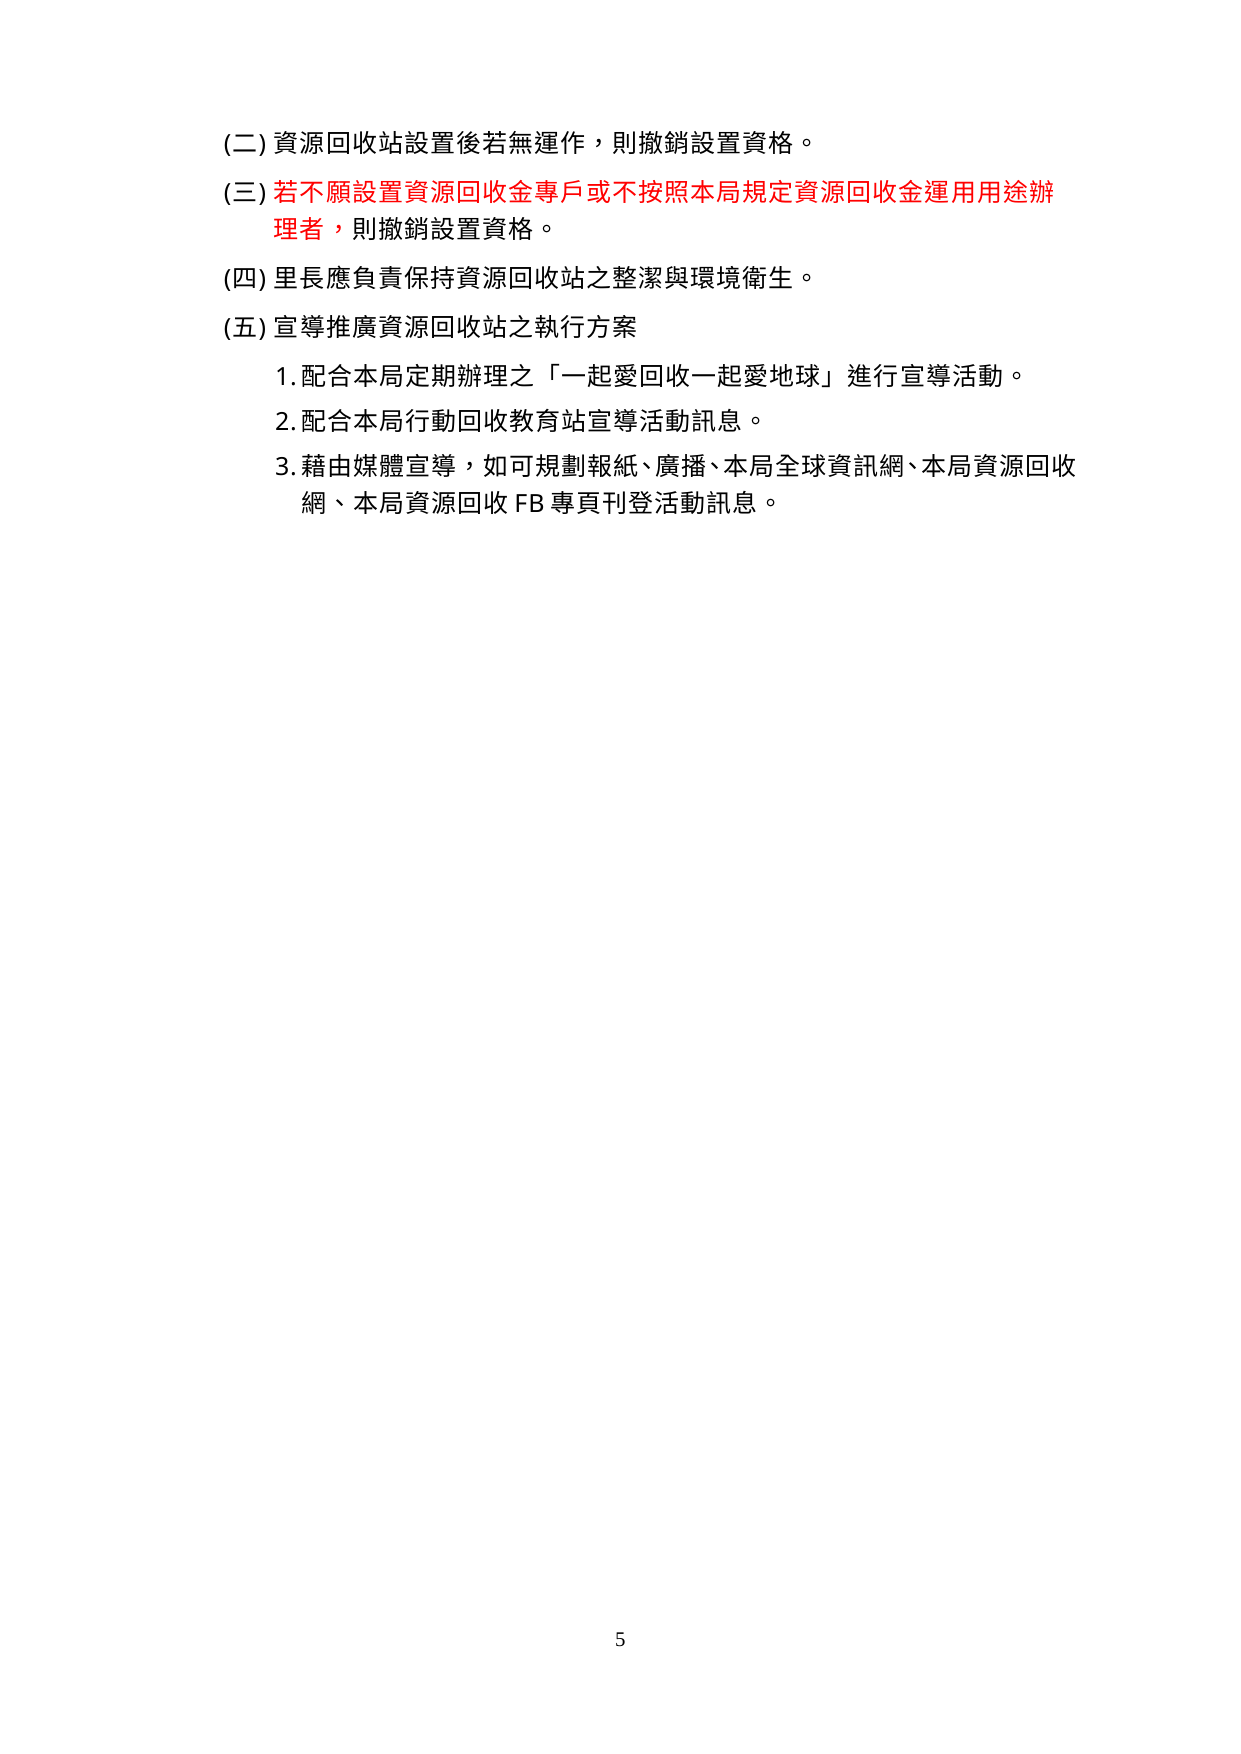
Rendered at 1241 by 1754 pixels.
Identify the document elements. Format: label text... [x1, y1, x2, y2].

list 配合本局行動回收教育站宣導活動訊息。 [275, 400, 1075, 438]
list 資源回收站設置後若無運作，則撤銷設置資格。 [224, 123, 1075, 160]
list 配合本局定期辦理之「一起愛回收一起愛地球」進行宣導活動。 [275, 355, 1075, 393]
list 藉由媒體宣導，如可規劃報紙、廣播、本局全球資訊網、本局資源回收網、本局資源回收FB專頁刊登活動訊息。 [275, 445, 1075, 520]
list 里長應負責保持資源回收站之整潔與環境衛生。 [224, 258, 1075, 295]
list 宣導推廣資源回收站之執行方案 [224, 307, 1075, 344]
list 若不願設置資源回收金專戶或不按照本局規定資源回收金運用用途辦理者，則撤銷設置資格。 [224, 172, 1075, 247]
